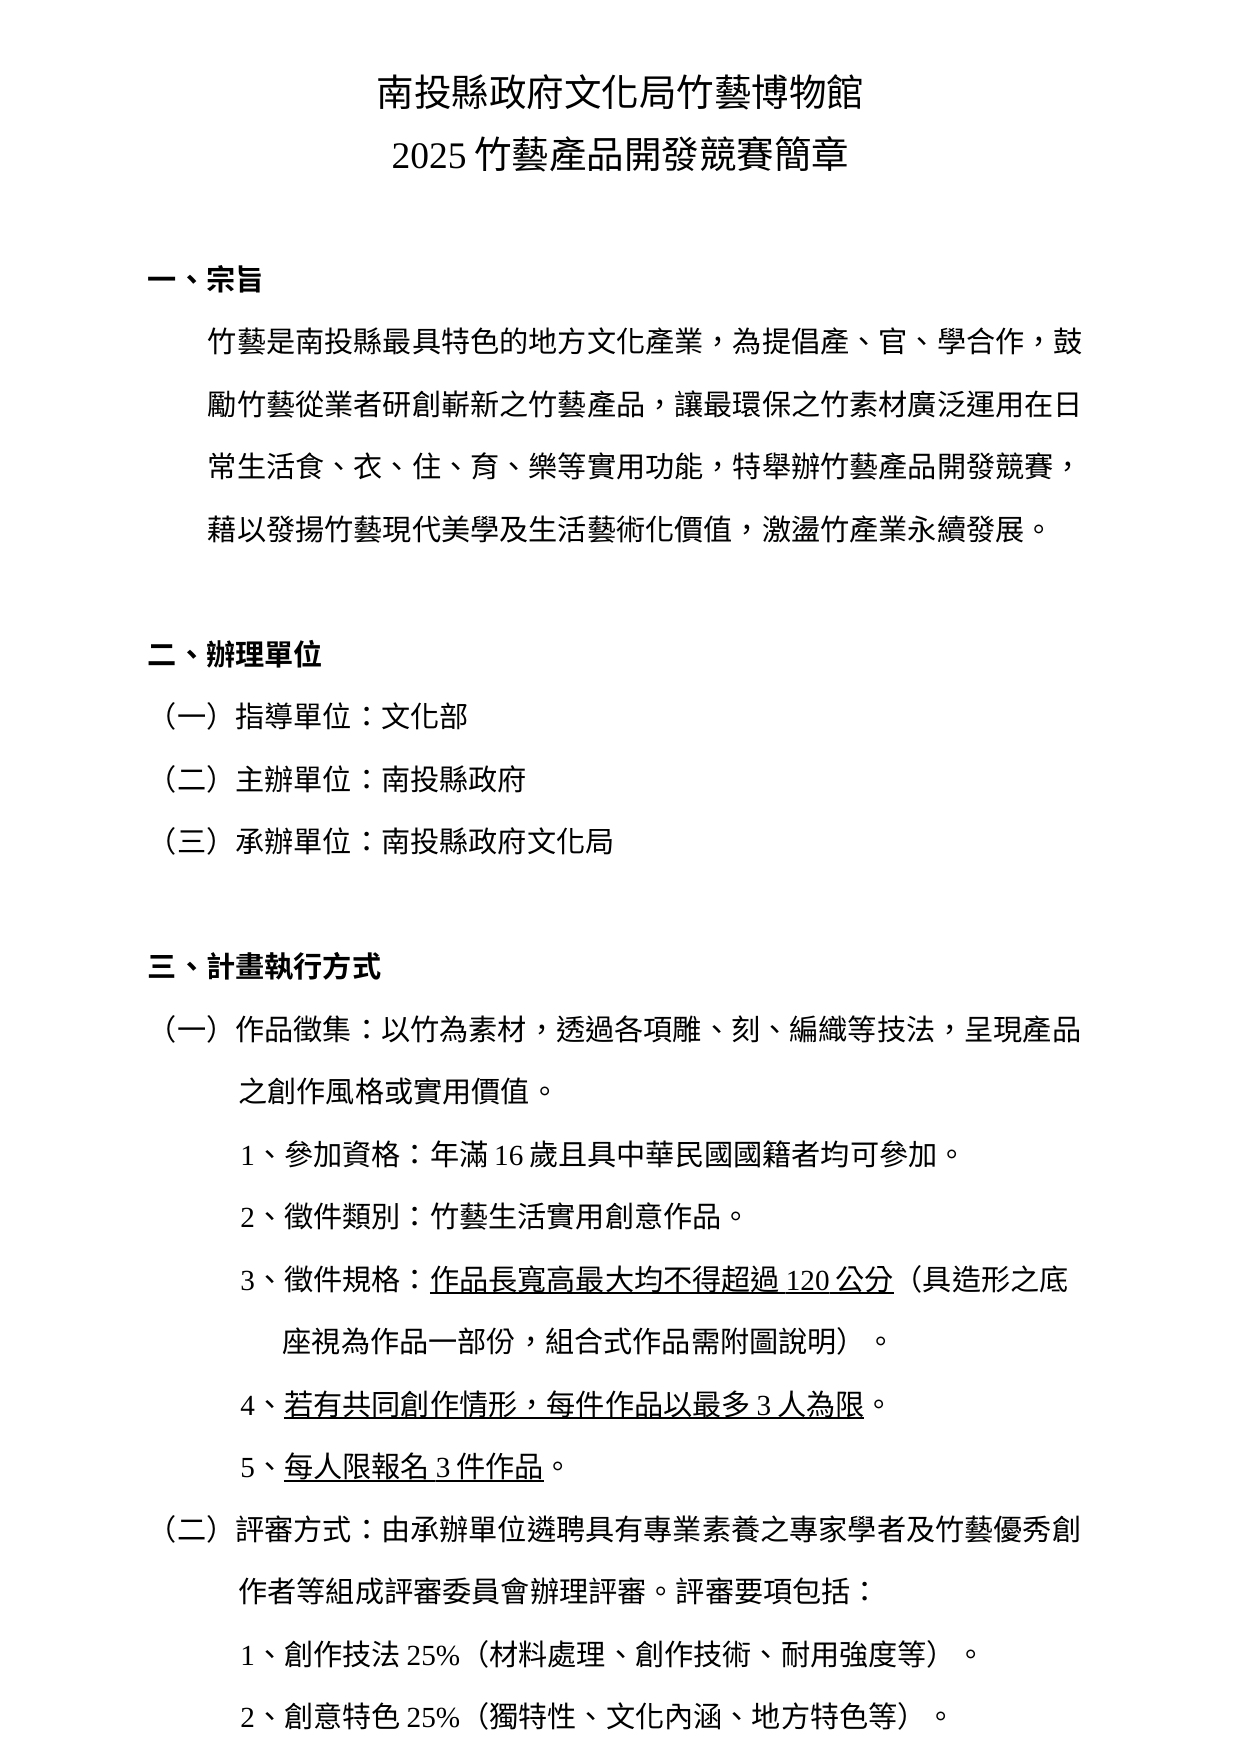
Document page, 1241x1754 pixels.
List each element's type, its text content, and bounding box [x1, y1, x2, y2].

text 三、計畫執行方式 [148, 923, 1092, 986]
text 2、創意特色25%（獨特性、文化內涵、地方特色等）。 [240, 1673, 1092, 1736]
text 2025竹藝產品開發競賽簡章 [148, 111, 1092, 173]
text （二）評審方式：由承辦單位遴聘具有專業素養之專家學者及竹藝優秀創作者等組成評審委員會辦理評審。評審要項包括： [148, 1486, 1092, 1611]
text 2、徵件類別：竹藝生活實用創意作品。 [240, 1173, 1092, 1236]
text 3、徵件規格：作品長寬高最大均不得超過120公分（具造形之底座視為作品一部份，組合式作品需附圖說明）。 [240, 1236, 1092, 1361]
text 竹藝是南投縣最具特色的地方文化產業，為提倡產、官、學合作，鼓勵竹藝從業者研創嶄新之竹藝產品，讓最環保之竹素材廣泛運用在日常生活食、衣、住、育、樂等實用功能，特舉辦竹藝產品開發競賽，藉以發揚竹藝現代美學及生活藝術化價值，激盪竹產業永續發展。 [208, 298, 1092, 548]
text （一）指導單位：文化部 [148, 673, 1092, 736]
text 二、辦理單位 [148, 611, 1092, 673]
text （一）作品徵集：以竹為素材，透過各項雕、刻、編織等技法，呈現產品之創作風格或實用價值。 [148, 986, 1092, 1111]
text （二）主辦單位：南投縣政府 [148, 736, 1092, 798]
text 1、參加資格：年滿16歲且具中華民國國籍者均可參加。 [240, 1111, 1092, 1173]
text 南投縣政府文化局竹藝博物館 [148, 48, 1092, 111]
text 4、若有共同創作情形，每件作品以最多3人為限。 [240, 1361, 1092, 1423]
text 5、每人限報名3件作品。 [240, 1423, 1092, 1486]
text 一、宗旨 [148, 236, 1092, 298]
text 1、創作技法25%（材料處理、創作技術、耐用強度等）。 [240, 1611, 1092, 1673]
text （三）承辦單位：南投縣政府文化局 [148, 798, 1092, 861]
